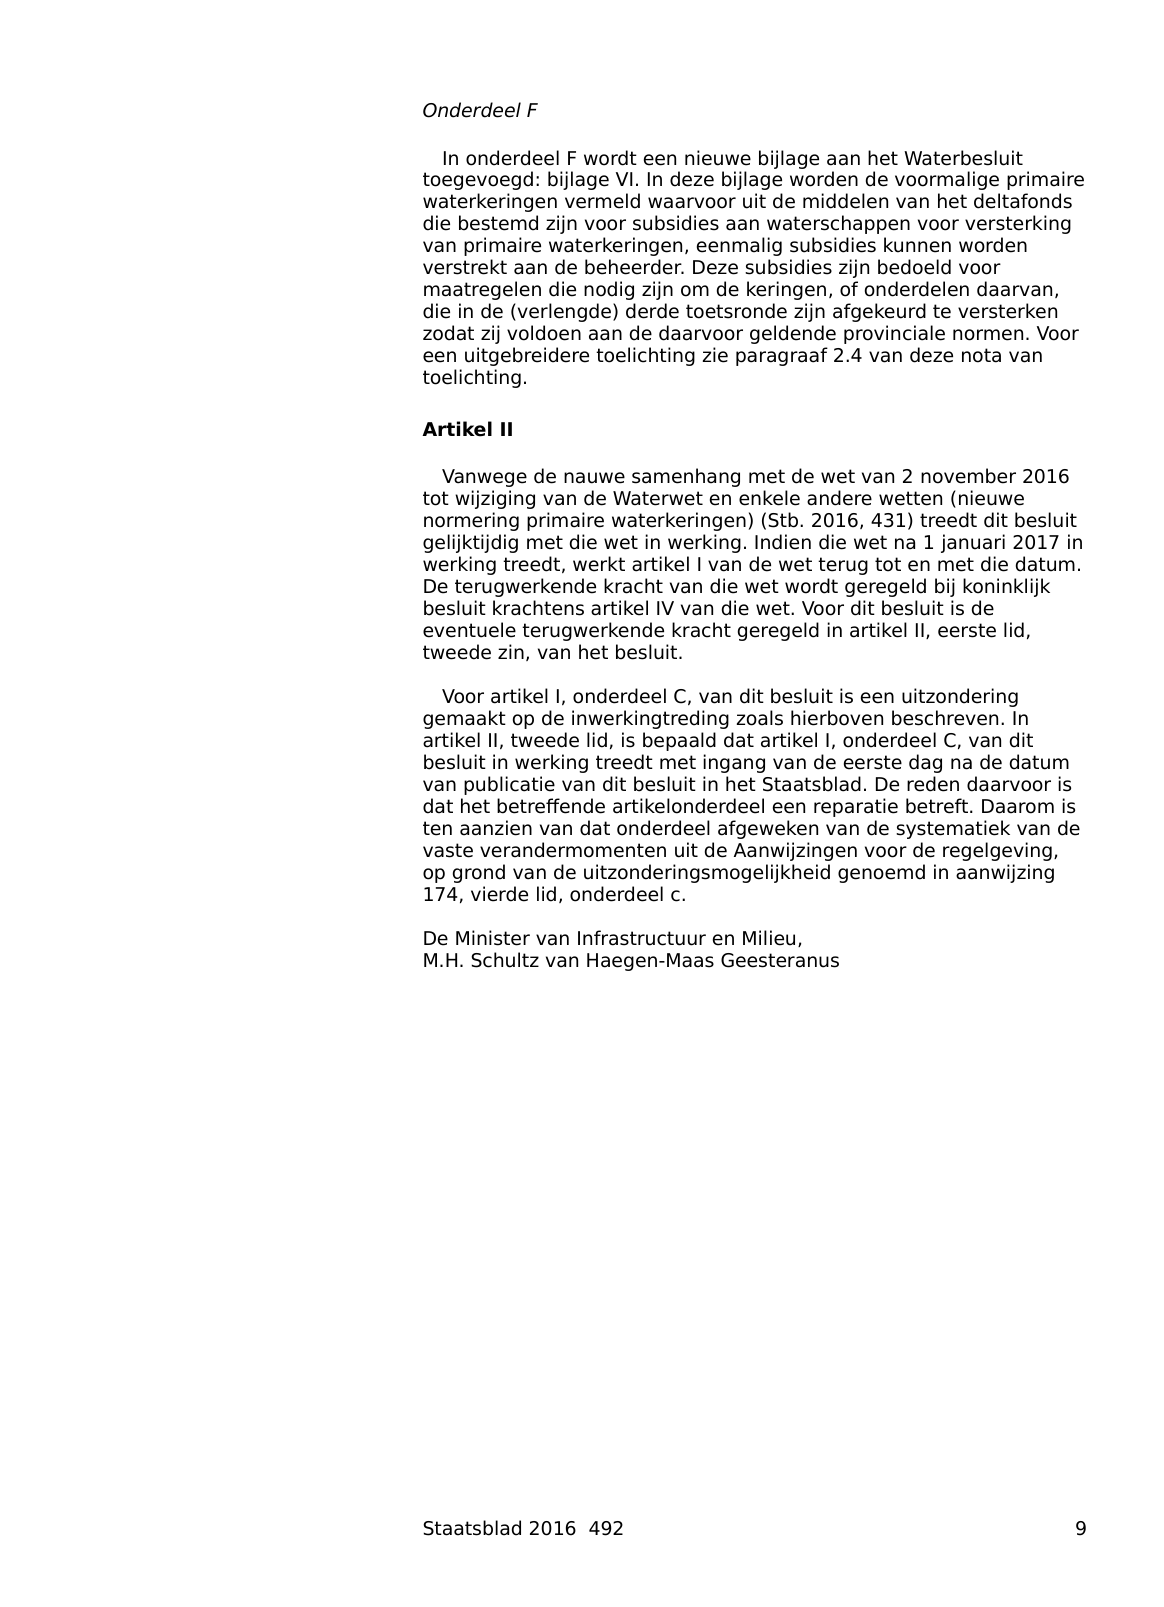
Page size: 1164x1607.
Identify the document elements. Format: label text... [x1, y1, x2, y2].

text In onderdeel F wordt een nieuwe bijlage aan het Waterbesluit toegevoegd: bijlage VI. In deze bijlage worden de voormalige primaire waterkeringen vermeld waarvoor uit de middelen van het deltafonds die bestemd zijn voor subsidies aan waterschappen voor versterking van primaire waterkeringen, eenmalig subsidies kunnen worden verstrekt aan de beheerder. Deze subsidies zijn bedoeld voor maatregelen die nodig zijn om de keringen, of onderdelen daarvan, die in de (verlengde) derde toetsronde zijn afgekeurd te versterken zodat zij voldoen aan de daarvoor geldende provinciale normen. Voor een uitgebreidere toelichting zie paragraaf 2.4 van deze nota van toelichting. [422, 147, 1087, 389]
subtitle Artikel II [422, 419, 1087, 441]
text Vanwege de nauwe samenhang met de wet van 2 november 2016 tot wijziging van de Waterwet en enkele andere wetten (nieuwe normering primaire waterkeringen) (Stb. 2016, 431) treedt dit besluit gelijktijdig met die wet in werking. Indien die wet na 1 januari 2017 in werking treedt, werkt artikel I van de wet terug tot en met die datum. De terugwerkende kracht van die wet wordt geregeld bij koninklijk besluit krachtens artikel IV van die wet. Voor dit besluit is de eventuele terugwerkende kracht geregeld in artikel II, eerste lid, tweede zin, van het besluit. [422, 466, 1087, 664]
text De Minister van Infrastructuur en Milieu, M.H. Schultz van Haegen-Maas Geesteranus [422, 928, 1087, 972]
text Voor artikel I, onderdeel C, van dit besluit is een uitzondering gemaakt op de inwerkingtreding zoals hierboven beschreven. In artikel II, tweede lid, is bepaald dat artikel I, onderdeel C, van dit besluit in werking treedt met ingang van de eerste dag na de datum van publicatie van dit besluit in het Staatsblad. De reden daarvoor is dat het betreffende artikelonderdeel een reparatie betreft. Daarom is ten aanzien van dat onderdeel afgeweken van de systematiek van de vaste verandermomenten uit de Aanwijzingen voor de regelgeving, op grond van de uitzonderingsmogelijkheid genoemd in aanwijzing 174, vierde lid, onderdeel c. [422, 686, 1087, 906]
subtitle Onderdeel F [422, 100, 1087, 122]
